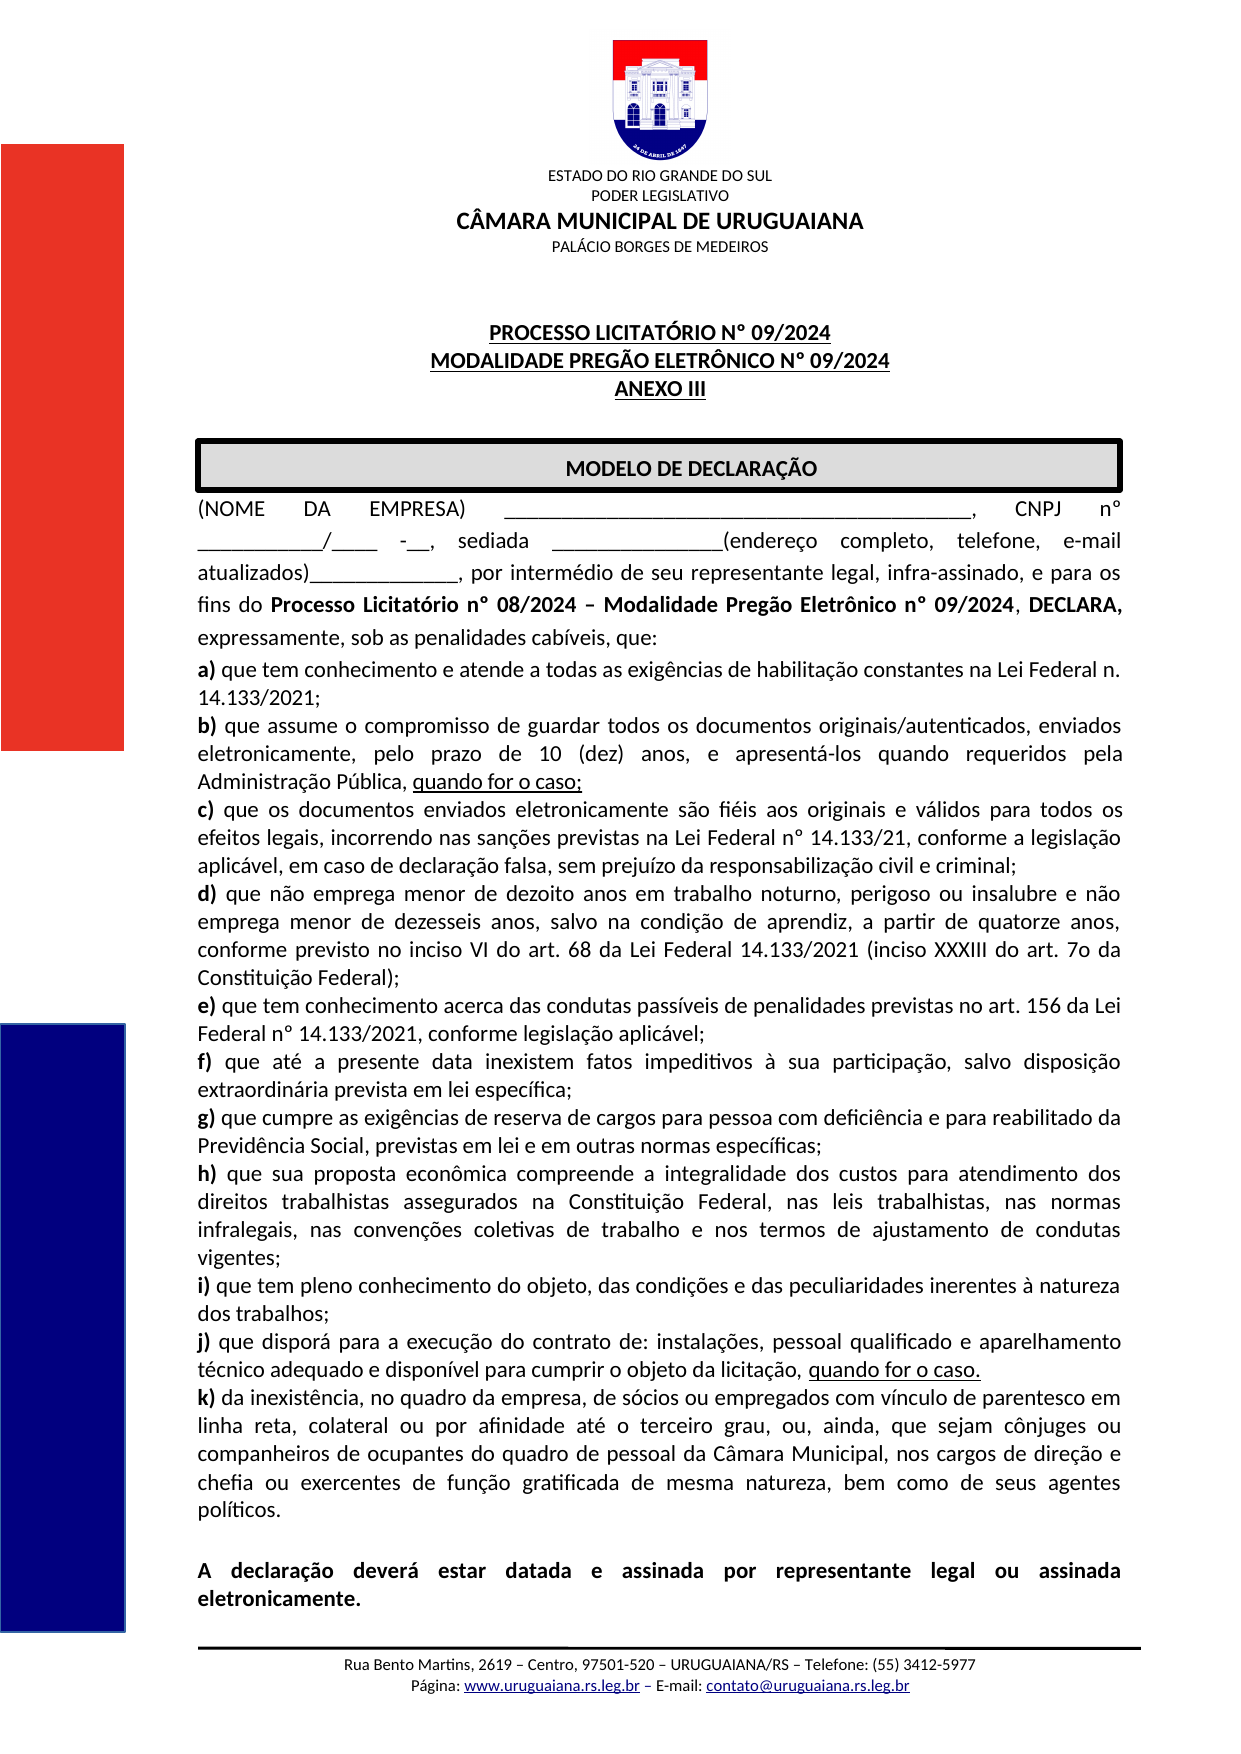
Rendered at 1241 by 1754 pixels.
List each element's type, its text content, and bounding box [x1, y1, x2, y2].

list b) que assume o compromisso de guardar todos os documentos originais/autenticados, enviados eletronicamente, pelo prazo de 10 (dez) anos, e apresentá-los quando requeridos pela Administração Pública, quando for o caso; [197, 711, 1123, 795]
text (NOME DA EMPRESA) _________________________________________, CNPJ nº ___________/____ -__, sediada _______________(endereço completo, telefone, e-mail atualizados)_____________, por intermédio de seu representante legal, infra-assinado, e para os fins do Processo Licitatório nº 08/2024 – Modalidade Pregão Eletrônico nº 09/2024, DECLARA, expressamente, sob as penalidades cabíveis, que: [197, 494, 1123, 651]
list k) da inexistência, no quadro da empresa, de sócios ou empregados com vínculo de parentesco em linha reta, colateral ou por afinidade até o terceiro grau, ou, ainda, que sejam cônjuges ou companheiros de ocupantes do quadro de pessoal da Câmara Municipal, nos cargos de direção e chefia ou exercentes de função gratificada de mesma natureza, bem como de seus agentes políticos. [197, 1383, 1123, 1524]
picture [589, 29, 731, 165]
text PROCESSO LICITATÓRIO Nº 09/2024 [197, 318, 1123, 346]
text ANEXO III [197, 374, 1123, 402]
list c) que os documentos enviados eletronicamente são fiéis aos originais e válidos para todos os efeitos legais, incorrendo nas sanções previstas na Lei Federal nº 14.133/21, conforme a legislação aplicável, em caso de declaração falsa, sem prejuízo da responsabilização civil e criminal; [197, 795, 1123, 879]
text A declaração deverá estar datada e assinada por representante legal ou assinada eletronicamente. [197, 1556, 1123, 1612]
list d) que não emprega menor de dezoito anos em trabalho noturno, perigoso ou insalubre e não emprega menor de dezesseis anos, salvo na condição de aprendiz, a partir de quatorze anos, conforme previsto no inciso VI do art. 68 da Lei Federal 14.133/2021 (inciso XXXIII do art. 7o da Constituição Federal); [197, 879, 1123, 991]
list a) que tem conhecimento e atende a todas as exigências de habilitação constantes na Lei Federal n. 14.133/2021; [197, 655, 1123, 711]
list i) que tem pleno conhecimento do objeto, das condições e das peculiaridades inerentes à natureza dos trabalhos; [197, 1271, 1123, 1327]
list h) que sua proposta econômica compreende a integralidade dos custos para atendimento dos direitos trabalhistas assegurados na Constituição Federal, nas leis trabalhistas, nas normas infralegais, nas convenções coletivas de trabalho e nos termos de ajustamento de condutas vigentes; [197, 1159, 1123, 1271]
list f) que até a presente data inexistem fatos impeditivos à sua participação, salvo disposição extraordinária prevista em lei específica; [197, 1047, 1123, 1103]
text MODELO DE DECLARAÇÃO [220, 454, 1162, 480]
list j) que disporá para a execução do contrato de: instalações, pessoal qualificado e aparelhamento técnico adequado e disponível para cumprir o objeto da licitação, quando for o caso. [197, 1327, 1123, 1383]
list e) que tem conhecimento acerca das condutas passíveis de penalidades previstas no art. 156 da Lei Federal nº 14.133/2021, conforme legislação aplicável; [197, 991, 1123, 1047]
list g) que cumpre as exigências de reserva de cargos para pessoa com deficiência e para reabilitado da Previdência Social, previstas em lei e em outras normas específicas; [197, 1103, 1123, 1159]
text MODALIDADE PREGÃO ELETRÔNICO Nº 09/2024 [197, 346, 1123, 374]
